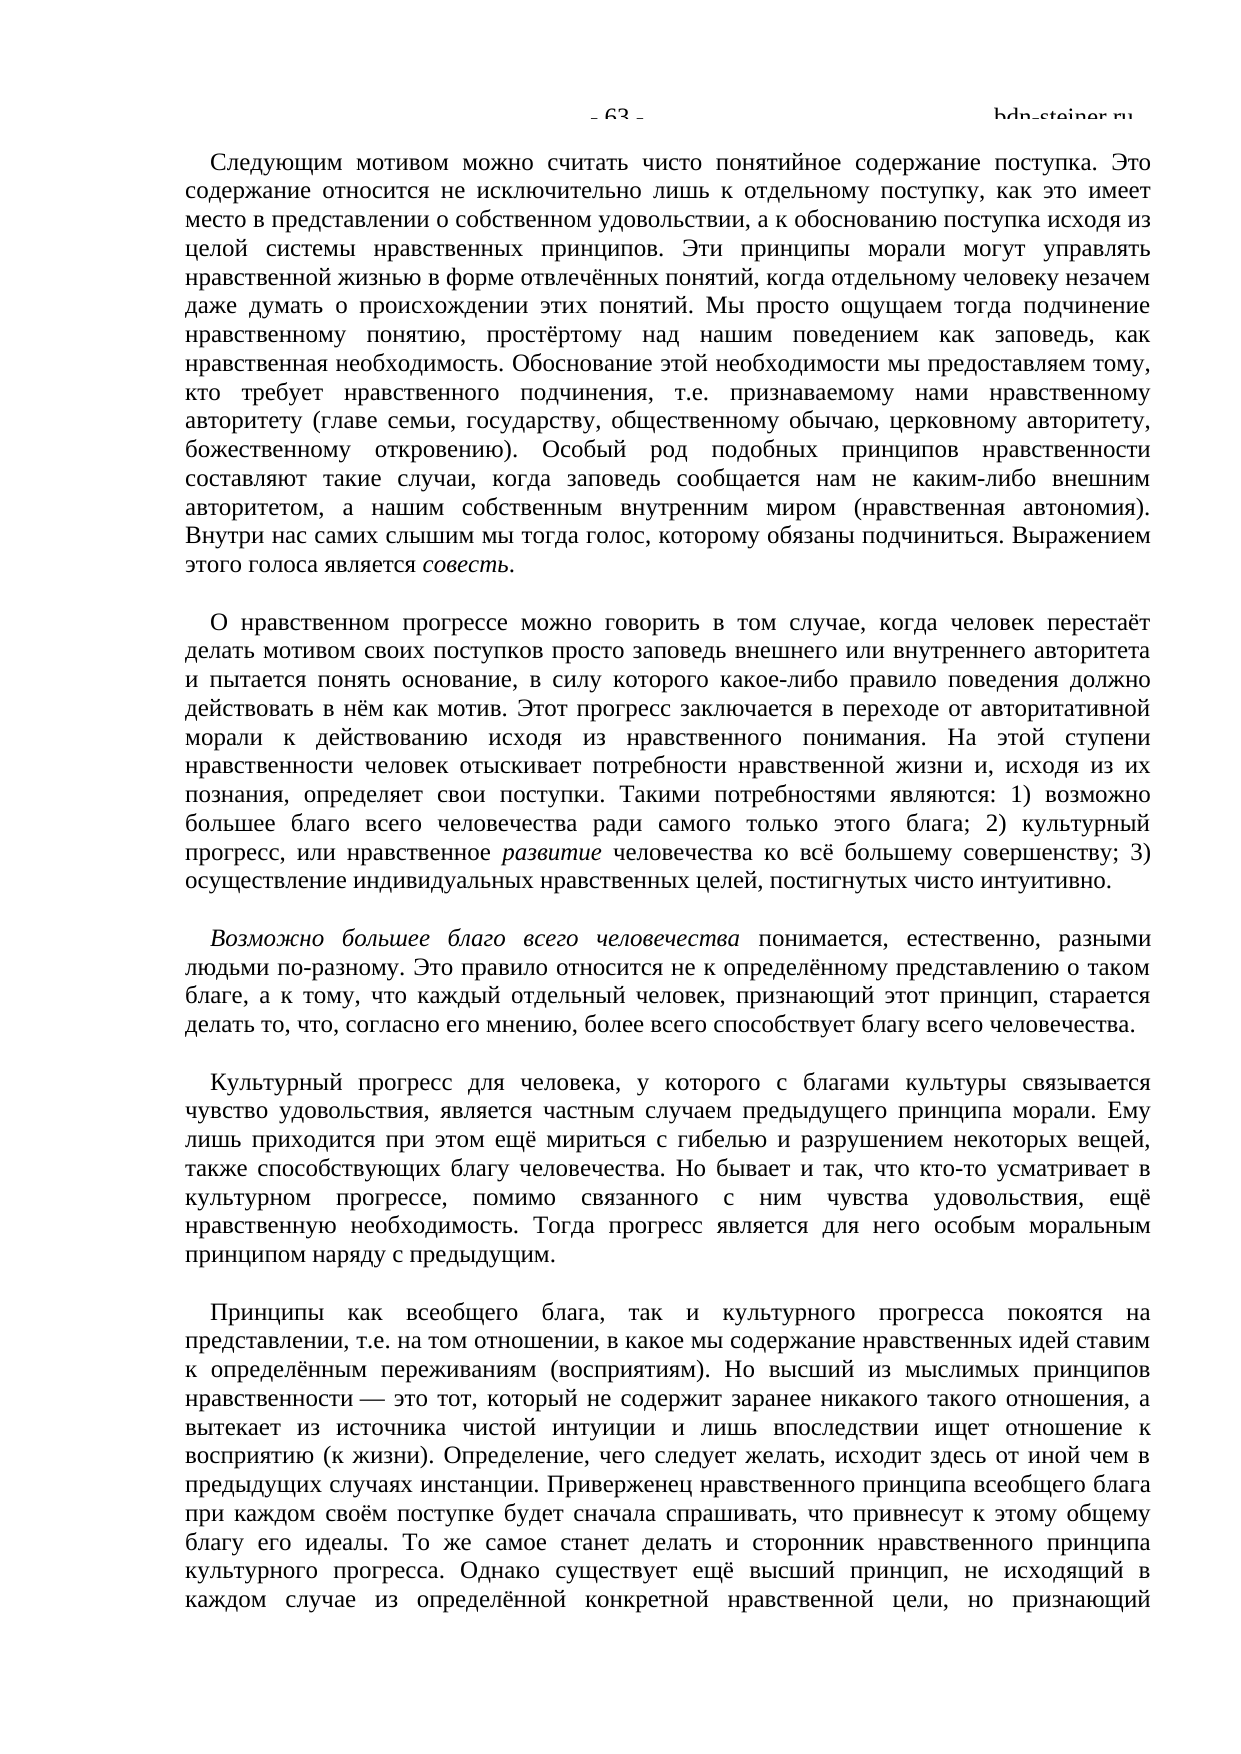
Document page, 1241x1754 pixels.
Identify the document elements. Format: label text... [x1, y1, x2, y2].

text Принципы как всеобщего блага, так и культурного прогресса покоятся на представлении, т.е. на том отношении, в какое мы содержание нравственных идей ставим к определённым переживаниям (восприятиям). Но высший из мыслимых принципов нравственности — это тот, который не содержит заранее никакого такого отношения, а вытекает из источника чистой интуиции и лишь впоследствии ищет отношение к восприятию (к жизни). Определение, чего следует желать, исходит здесь от иной чем в предыдущих случаях инстанции. Приверженец нравственного принципа всеобщего блага при каждом своём поступке будет сначала спрашивать, что привнесут к этому общему благу его идеалы. То же самое станет делать и сторонник нравственного принципа культурного прогресса. Однако существует ещё высший принцип, не исходящий в каждом случае из определённой конкретной нравственной цели, но признающий известную ценность всех норм нравственности и в каждом данном случае всегда спрашивающий: какой из моральных принципов является здесь наиболее важным? Может случиться, что при одних условиях кто-то сочтёт более правильным и сделает мотивом своего поведения содействие культурному прогрессу, при других — содействие всеобщему благу, при третьих — достижение собственного блага. Но когда все прочие основания для принятия того или иного решения отступают на второе место, тогда на первый план выдвигается сама понятийная интуиция. Тем самым остальные мотивы лишаются своего руководящего положения, и мотивом действия служит только его идейное содержание. [185, 1297, 1152, 1613]
text О нравственном прогрессе можно говорить в том случае, когда человек перестаёт делать мотивом своих поступков просто заповедь внешнего или внутреннего авторитета и пытается понять основание, в силу которого какое-либо правило поведения должно действовать в нём как мотив. Этот прогресс заключается в переходе от авторитативной морали к действованию исходя из нравственного понимания. На этой ступени нравственности человек отыскивает потребности нравственной жизни и, исходя из их познания, определяет свои поступки. Такими потребностями являются: 1) возможно большее благо всего человечества ради самого только этого блага; 2) культурный прогресс, или нравственное развитие человечества ко всё большему совершенству; 3) осуществление индивидуальных нравственных целей, постигнутых чисто интуитивно. [185, 607, 1152, 894]
text Возможно большее благо всего человечества понимается, естественно, разными людьми по-разному. Это правило относится не к определённому представлению о таком благе, а к тому, что каждый отдельный человек, признающий этот принцип, старается делать то, что, согласно его мнению, более всего способствует благу всего человечества. [185, 923, 1152, 1038]
text Следующим мотивом можно считать чисто понятийное содержание поступка. Это содержание относится не исключительно лишь к отдельному поступку, как это имеет место в представлении о собственном удовольствии, а к обоснованию поступка исходя из целой системы нравственных принципов. Эти принципы морали могут управлять нравственной жизнью в форме отвлечённых понятий, когда отдельному человеку незачем даже думать о происхождении этих понятий. Мы просто ощущаем тогда подчинение нравственному понятию, простёртому над нашим поведением как заповедь, как нравственная необходимость. Обоснование этой необходимости мы предоставляем тому, кто требует нравственного подчинения, т.е. признаваемому нами нравственному авторитету (главе семьи, государству, общественному обычаю, церковному авторитету, божественному откровению). Особый род подобных принципов нравственности составляют такие случаи, когда заповедь сообщается нам не каким-либо внешним авторитетом, а нашим собственным внутренним миром (нравственная автономия). Внутри нас самих слышим мы тогда голос, которому обязаны подчиниться. Выражением этого голоса является совесть. [185, 147, 1152, 578]
text Культурный прогресс для человека, у которого с благами культуры связывается чувство удовольствия, является частным случаем предыдущего принципа морали. Ему лишь приходится при этом ещё мириться с гибелью и разрушением некоторых вещей, также способствующих благу человечества. Но бывает и так, что кто-то усматривает в культурном прогрессе, помимо связанного с ним чувства удовольствия, ещё нравственную необходимость. Тогда прогресс является для него особым моральным принципом наряду с предыдущим. [185, 1067, 1152, 1268]
